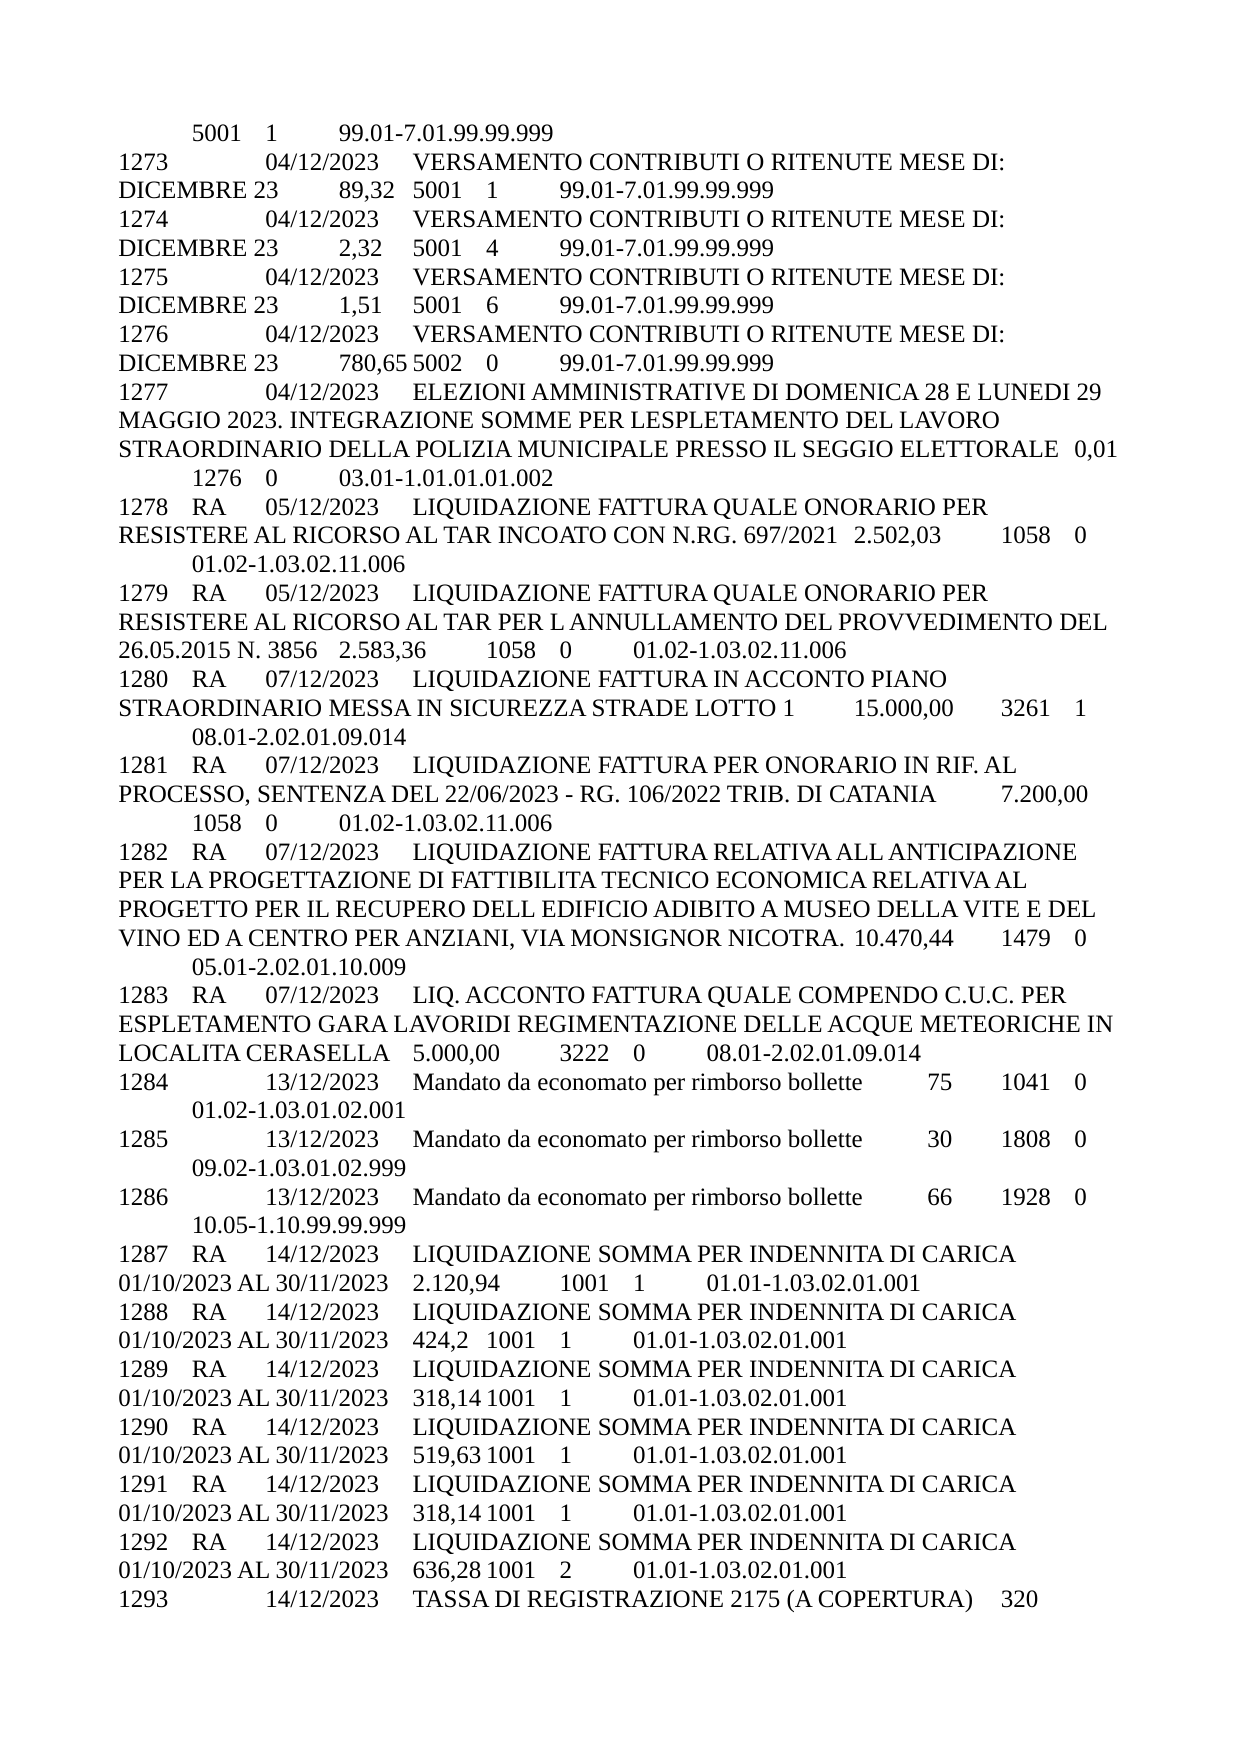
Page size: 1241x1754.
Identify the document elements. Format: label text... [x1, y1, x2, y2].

text 1276 04/12/2023 VERSAMENTO CONTRIBUTI O RITENUTE MESE DI: DICEMBRE 23 780,65 5002 0 99.01-7.01.99.99.999 [118, 319, 1122, 377]
text 1277 04/12/2023 ELEZIONI AMMINISTRATIVE DI DOMENICA 28 E LUNEDI 29 MAGGIO 2023. INTEGRAZIONE SOMME PER LESPLETAMENTO DEL LAVORO STRAORDINARIO DELLA POLIZIA MUNICIPALE PRESSO IL SEGGIO ELETTORALE 0,01 1276 0 03.01-1.01.01.01.002 [118, 377, 1122, 492]
text 1285 13/12/2023 Mandato da economato per rimborso bollette 30 1808 0 09.02-1.03.01.02.999 [118, 1124, 1122, 1182]
text 1290 RA 14/12/2023 LIQUIDAZIONE SOMMA PER INDENNITA DI CARICA 01/10/2023 AL 30/11/2023 519,63 1001 1 01.01-1.03.02.01.001 [118, 1412, 1122, 1469]
text 1293 14/12/2023 TASSA DI REGISTRAZIONE 2175 (A COPERTURA) 320 [118, 1584, 1122, 1613]
text 1278 RA 05/12/2023 LIQUIDAZIONE FATTURA QUALE ONORARIO PER RESISTERE AL RICORSO AL TAR INCOATO CON N.RG. 697/2021 2.502,03 1058 0 01.02-1.03.02.11.006 [118, 492, 1122, 578]
text 1286 13/12/2023 Mandato da economato per rimborso bollette 66 1928 0 10.05-1.10.99.99.999 [118, 1182, 1122, 1239]
text 1279 RA 05/12/2023 LIQUIDAZIONE FATTURA QUALE ONORARIO PER RESISTERE AL RICORSO AL TAR PER L ANNULLAMENTO DEL PROVVEDIMENTO DEL 26.05.2015 N. 3856 2.583,36 1058 0 01.02-1.03.02.11.006 [118, 578, 1122, 664]
text 1274 04/12/2023 VERSAMENTO CONTRIBUTI O RITENUTE MESE DI: DICEMBRE 23 2,32 5001 4 99.01-7.01.99.99.999 [118, 204, 1122, 262]
text 1292 RA 14/12/2023 LIQUIDAZIONE SOMMA PER INDENNITA DI CARICA 01/10/2023 AL 30/11/2023 636,28 1001 2 01.01-1.03.02.01.001 [118, 1527, 1122, 1584]
text 1283 RA 07/12/2023 LIQ. ACCONTO FATTURA QUALE COMPENDO C.U.C. PER ESPLETAMENTO GARA LAVORIDI REGIMENTAZIONE DELLE ACQUE METEORICHE IN LOCALITA CERASELLA 5.000,00 3222 0 08.01-2.02.01.09.014 [118, 981, 1122, 1067]
text 1287 RA 14/12/2023 LIQUIDAZIONE SOMMA PER INDENNITA DI CARICA 01/10/2023 AL 30/11/2023 2.120,94 1001 1 01.01-1.03.02.01.001 [118, 1239, 1122, 1297]
text 1282 RA 07/12/2023 LIQUIDAZIONE FATTURA RELATIVA ALL ANTICIPAZIONE PER LA PROGETTAZIONE DI FATTIBILITA TECNICO ECONOMICA RELATIVA AL PROGETTO PER IL RECUPERO DELL EDIFICIO ADIBITO A MUSEO DELLA VITE E DEL VINO ED A CENTRO PER ANZIANI, VIA MONSIGNOR NICOTRA. 10.470,44 1479 0 05.01-2.02.01.10.009 [118, 837, 1122, 981]
text 1284 13/12/2023 Mandato da economato per rimborso bollette 75 1041 0 01.02-1.03.01.02.001 [118, 1067, 1122, 1124]
text 5001 1 99.01-7.01.99.99.999 [118, 118, 1122, 147]
text 1281 RA 07/12/2023 LIQUIDAZIONE FATTURA PER ONORARIO IN RIF. AL PROCESSO, SENTENZA DEL 22/06/2023 - RG. 106/2022 TRIB. DI CATANIA 7.200,00 1058 0 01.02-1.03.02.11.006 [118, 751, 1122, 837]
text 1275 04/12/2023 VERSAMENTO CONTRIBUTI O RITENUTE MESE DI: DICEMBRE 23 1,51 5001 6 99.01-7.01.99.99.999 [118, 262, 1122, 319]
text 1289 RA 14/12/2023 LIQUIDAZIONE SOMMA PER INDENNITA DI CARICA 01/10/2023 AL 30/11/2023 318,14 1001 1 01.01-1.03.02.01.001 [118, 1354, 1122, 1412]
text 1291 RA 14/12/2023 LIQUIDAZIONE SOMMA PER INDENNITA DI CARICA 01/10/2023 AL 30/11/2023 318,14 1001 1 01.01-1.03.02.01.001 [118, 1469, 1122, 1527]
text 1273 04/12/2023 VERSAMENTO CONTRIBUTI O RITENUTE MESE DI: DICEMBRE 23 89,32 5001 1 99.01-7.01.99.99.999 [118, 147, 1122, 204]
text 1280 RA 07/12/2023 LIQUIDAZIONE FATTURA IN ACCONTO PIANO STRAORDINARIO MESSA IN SICUREZZA STRADE LOTTO 1 15.000,00 3261 1 08.01-2.02.01.09.014 [118, 664, 1122, 751]
text 1288 RA 14/12/2023 LIQUIDAZIONE SOMMA PER INDENNITA DI CARICA 01/10/2023 AL 30/11/2023 424,2 1001 1 01.01-1.03.02.01.001 [118, 1297, 1122, 1354]
